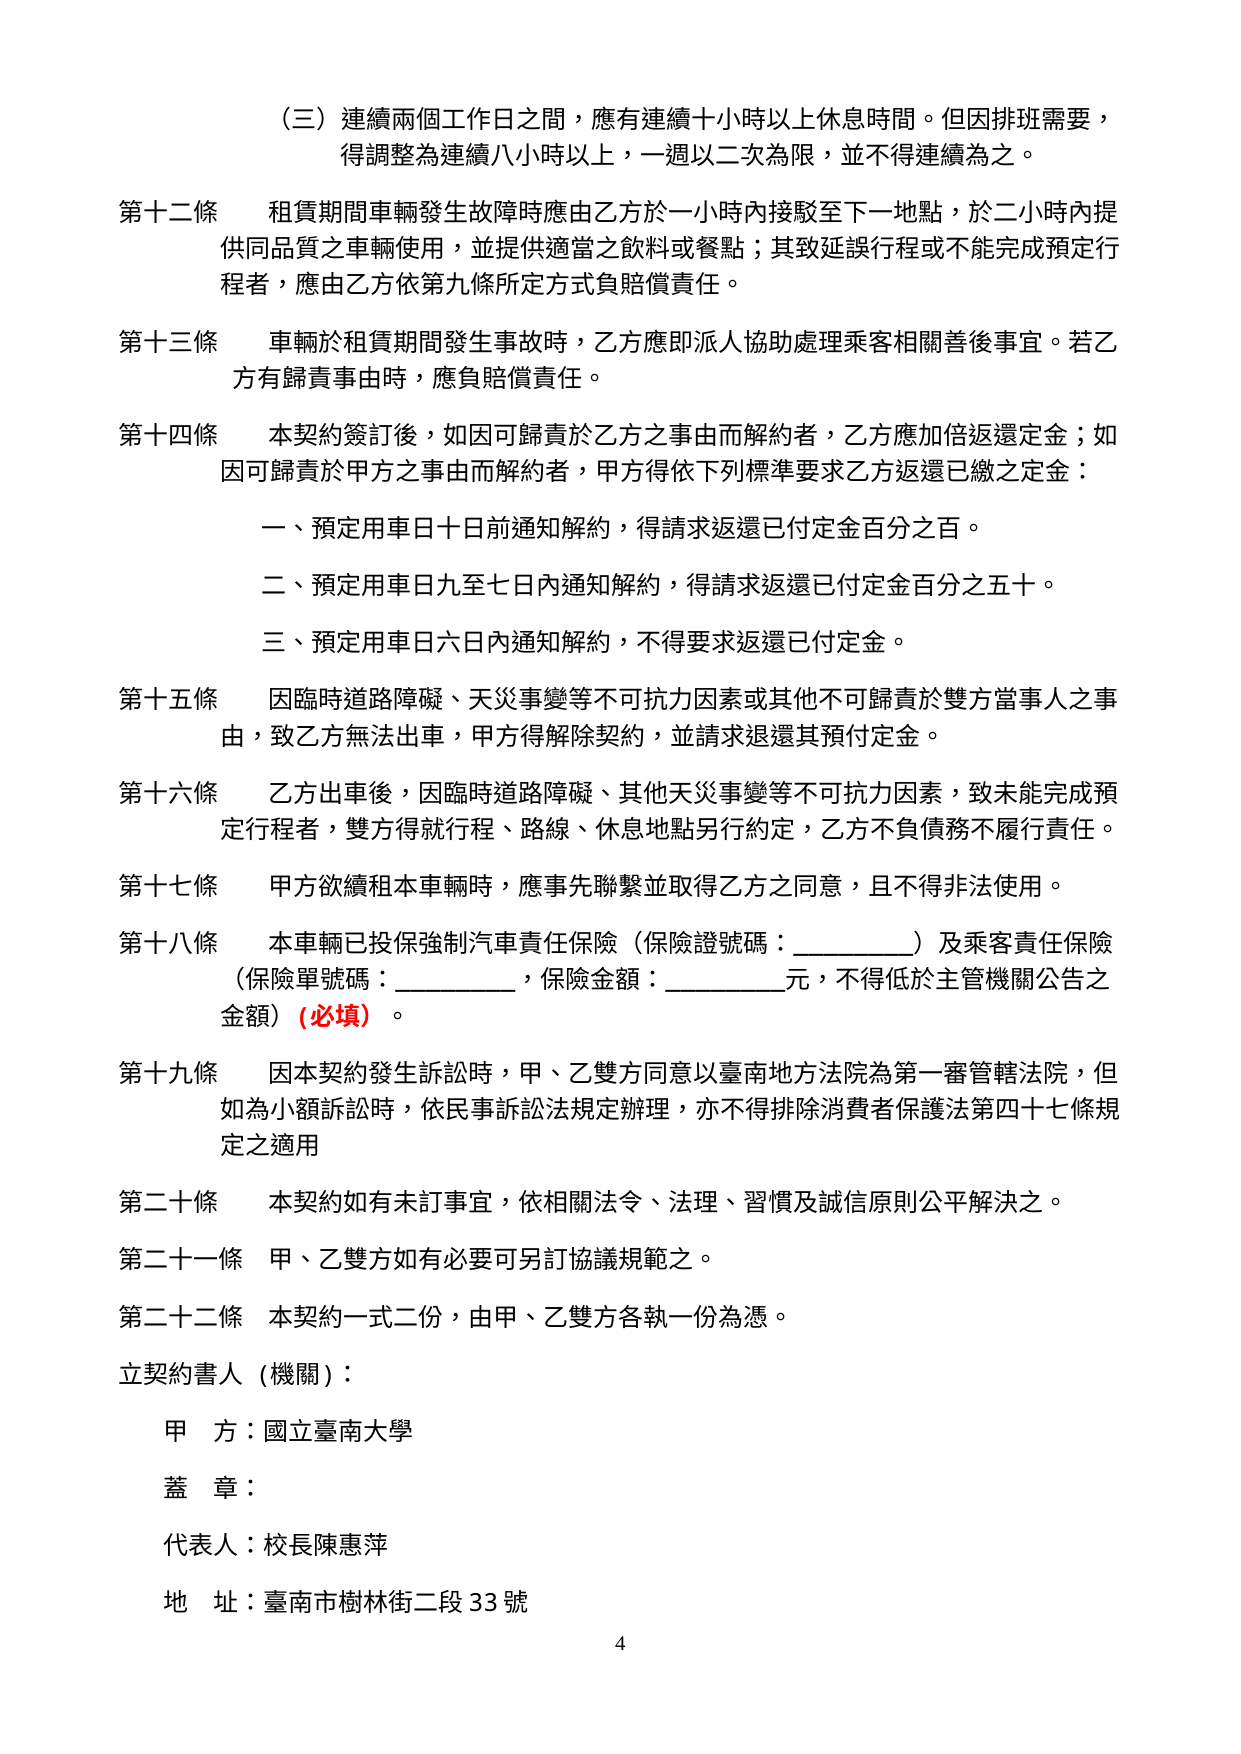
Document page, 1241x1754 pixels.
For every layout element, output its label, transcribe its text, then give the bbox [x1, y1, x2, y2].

text 三、預定用車日六日內通知解約，不得要求返還已付定金。 [261, 623, 1122, 659]
text 甲 方：國立臺南大學 [118, 1411, 1122, 1447]
text 蓋 章： [118, 1468, 1122, 1504]
text 二、預定用車日九至七日內通知解約，得請求返還已付定金百分之五十。 [261, 566, 1122, 602]
text 第十三條 車輛於租賃期間發生事故時，乙方應即派人協助處理乘客相關善後事宜。若乙方有歸責事由時，應負賠償責任。 [118, 322, 1122, 394]
text 第十九條 因本契約發生訴訟時，甲、乙雙方同意以臺南地方法院為第一審管轄法院，但如為小額訴訟時，依民事訴訟法規定辦理，亦不得排除消費者保護法第四十七條規定之適用 [118, 1053, 1122, 1162]
text 第十六條 乙方出車後，因臨時道路障礙、其他天災事變等不可抗力因素，致未能完成預定行程者，雙方得就行程、路線、休息地點另行約定，乙方不負債務不履行責任。 [118, 773, 1122, 846]
text 第二十一條 甲、乙雙方如有必要可另訂協議規範之。 [118, 1240, 1122, 1276]
text 立契約書人 (機關)： [118, 1354, 1122, 1390]
text 代表人：校長陳惠萍 [118, 1525, 1122, 1562]
text 第十四條 本契約簽訂後，如因可歸責於乙方之事由而解約者，乙方應加倍返還定金；如因可歸責於甲方之事由而解約者，甲方得依下列標準要求乙方返還已繳之定金： [118, 415, 1122, 488]
text （三）連續兩個工作日之間，應有連續十小時以上休息時間。但因排班需要，得調整為連續八小時以上，一週以二次為限，並不得連續為之。 [266, 99, 1122, 172]
text 第十七條 甲方欲續租本車輛時，應事先聯繫並取得乙方之同意，且不得非法使用。 [118, 867, 1122, 903]
text 第二十二條 本契約一式二份，由甲、乙雙方各執一份為憑。 [118, 1297, 1122, 1333]
text 第十五條 因臨時道路障礙、天災事變等不可抗力因素或其他不可歸責於雙方當事人之事由，致乙方無法出車，甲方得解除契約，並請求退還其預付定金。 [118, 680, 1122, 752]
text 地 址：臺南市樹林街二段33號 [118, 1582, 1122, 1619]
text 第二十條 本契約如有未訂事宜，依相關法令、法理、習慣及誠信原則公平解決之。 [118, 1183, 1122, 1219]
text 一、預定用車日十日前通知解約，得請求返還已付定金百分之百。 [261, 509, 1122, 545]
text 第十八條 本車輛已投保強制汽車責任保險（保險證號碼：________）及乘客責任保險（保險單號碼：________，保險金額：________元，不得低於主管機關公告之金額）(必填）。 [118, 924, 1122, 1032]
text 第十二條 租賃期間車輛發生故障時應由乙方於一小時內接駁至下一地點，於二小時內提供同品質之車輛使用，並提供適當之飲料或餐點；其致延誤行程或不能完成預定行程者，應由乙方依第九條所定方式負賠償責任。 [118, 192, 1122, 301]
